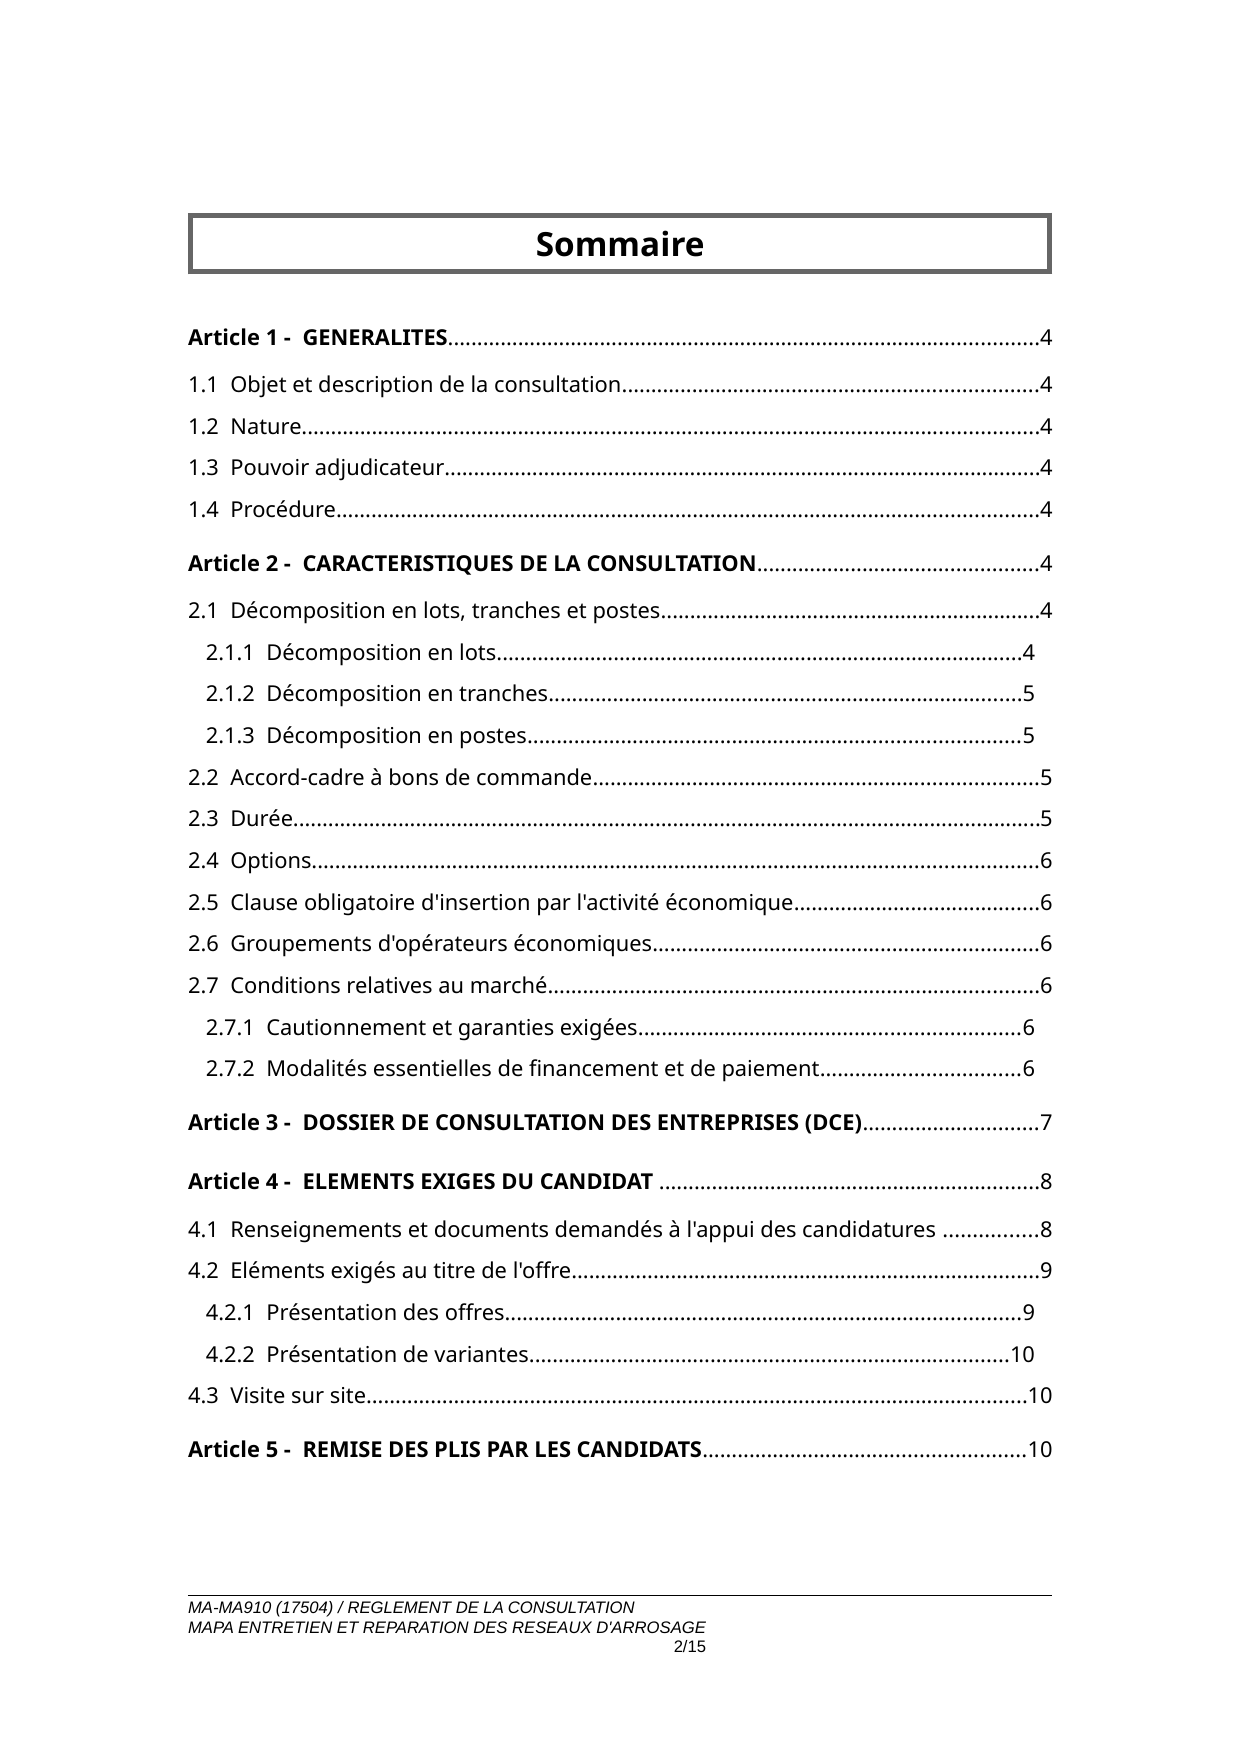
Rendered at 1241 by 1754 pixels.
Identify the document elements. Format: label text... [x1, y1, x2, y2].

text 2.1.3 Décomposition en postes 5 [206, 720, 1052, 750]
text 2.6 Groupements d'opérateurs économiques 6 [188, 928, 1052, 958]
text Article 1 - GENERALITES 4 [188, 322, 1052, 351]
text 2.5 Clause obligatoire d'insertion par l'activité économique 6 [188, 887, 1052, 916]
text Article 2 - CARACTERISTIQUES DE LA CONSULTATION 4 [188, 547, 1052, 577]
text 2.4 Options 6 [188, 845, 1052, 875]
text 1.2 Nature 4 [188, 411, 1052, 441]
text Article 5 - REMISE DES PLIS PAR LES CANDIDATS 10 [188, 1434, 1052, 1463]
text 1.4 Procédure 4 [188, 494, 1052, 524]
text 2.2 Accord-cadre à bons de commande 5 [188, 762, 1052, 791]
subtitle Sommaire [193, 218, 1047, 269]
text 4.2.2 Présentation de variantes 10 [206, 1338, 1052, 1368]
text 2.7.1 Cautionnement et garanties exigées 6 [206, 1012, 1052, 1041]
text Article 3 - DOSSIER DE CONSULTATION DES ENTREPRISES (DCE) 7 [188, 1107, 1052, 1137]
text 2.1.1 Décomposition en lots 4 [206, 637, 1052, 666]
text 2.1.2 Décomposition en tranches 5 [206, 678, 1052, 708]
text 2.7 Conditions relatives au marché 6 [188, 970, 1052, 1000]
text 2.7.2 Modalités essentielles de financement et de paiement 6 [206, 1053, 1052, 1083]
text Article 4 - ELEMENTS EXIGES DU CANDIDAT 8 [188, 1166, 1052, 1196]
text 1.3 Pouvoir adjudicateur 4 [188, 452, 1052, 482]
text 4.1 Renseignements et documents demandés à l'appui des candidatures 8 [188, 1213, 1052, 1243]
text 4.2.1 Présentation des offres 9 [206, 1297, 1052, 1327]
text 1.1 Objet et description de la consultation 4 [188, 369, 1052, 399]
text 2.3 Durée 5 [188, 803, 1052, 833]
text 2.1 Décomposition en lots, tranches et postes 4 [188, 595, 1052, 625]
text 4.2 Eléments exigés au titre de l'offre 9 [188, 1255, 1052, 1285]
text 4.3 Visite sur site 10 [188, 1380, 1052, 1410]
